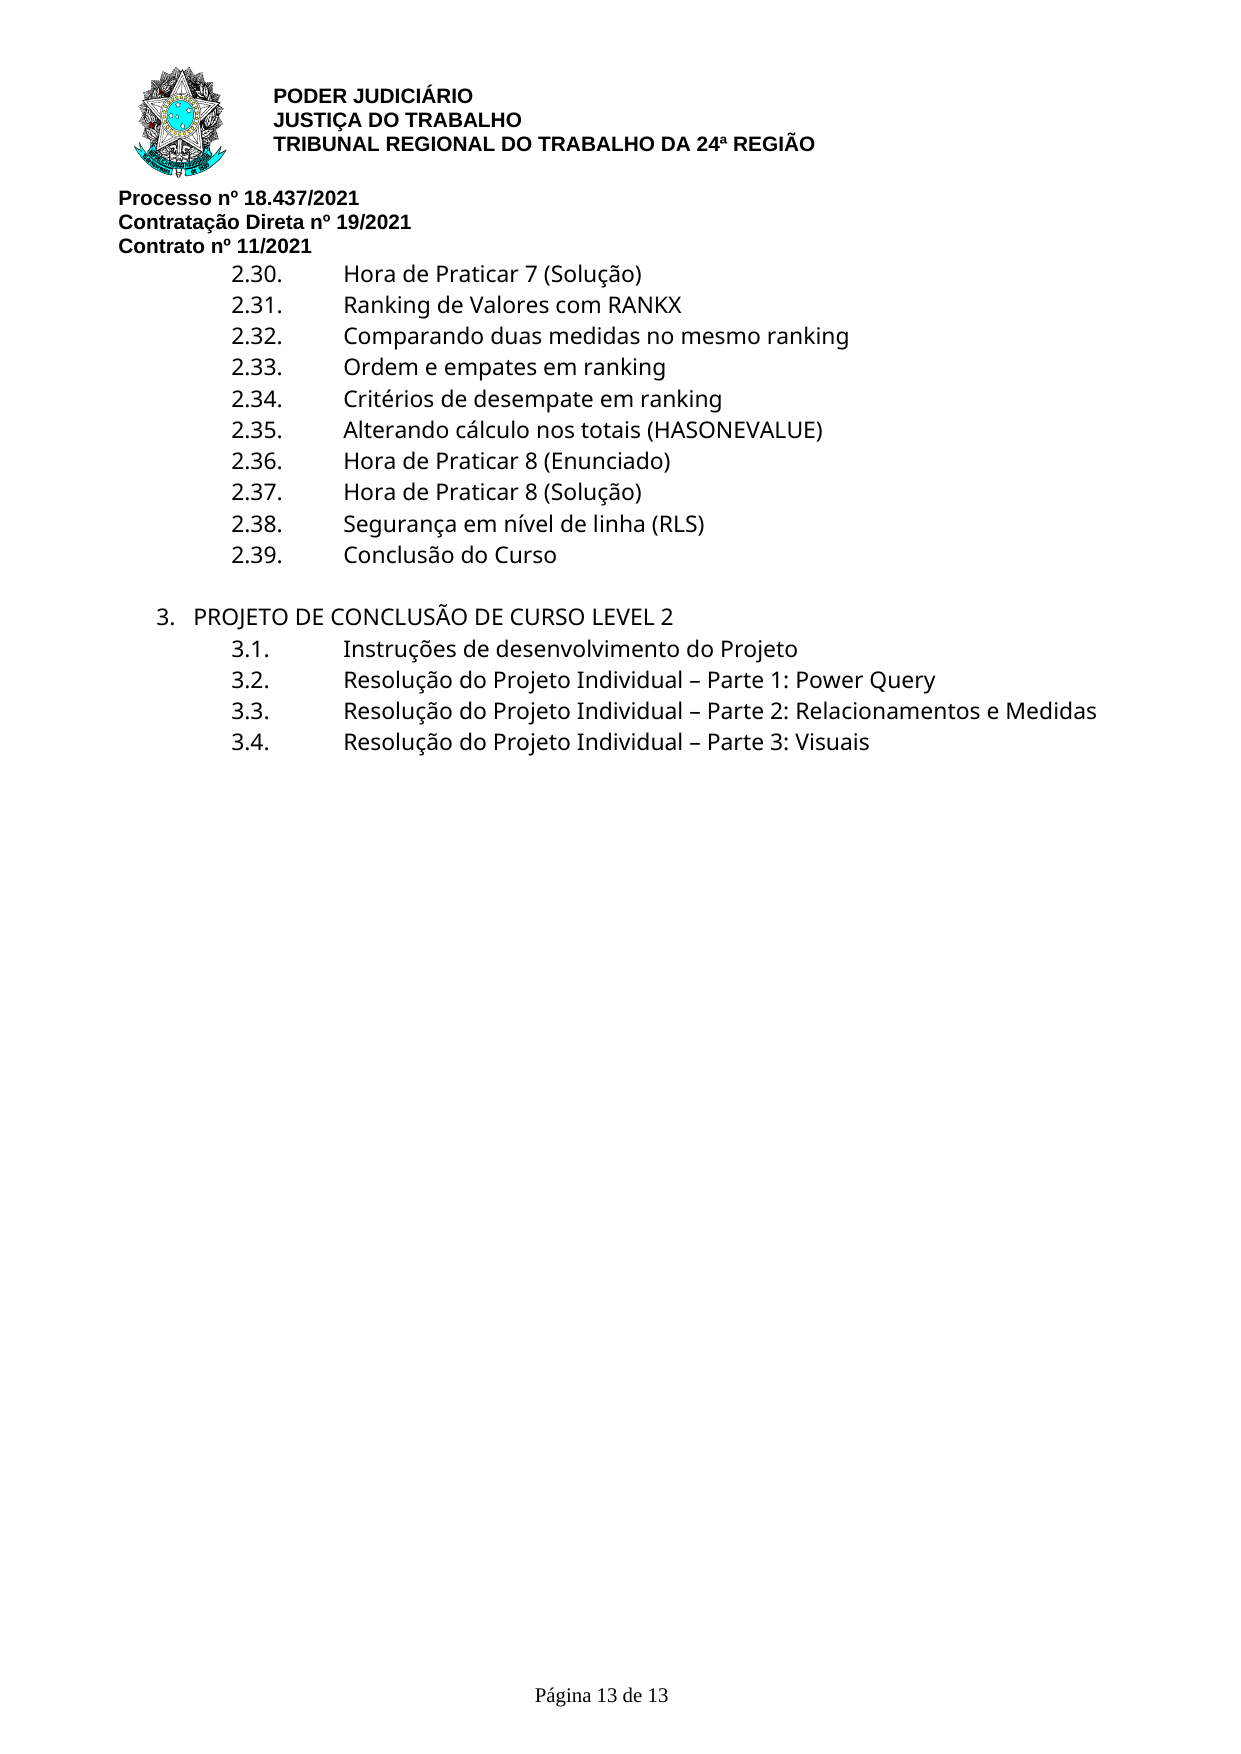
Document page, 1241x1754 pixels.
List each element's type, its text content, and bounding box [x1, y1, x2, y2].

picture [133, 66, 228, 178]
list Resolução do Projeto Individual – Parte 1: Power Query [231, 664, 1122, 695]
list PROJETO DE CONCLUSÃO DE CURSO LEVEL 2 [156, 601, 1122, 632]
list Resolução do Projeto Individual – Parte 3: Visuais [231, 726, 1122, 757]
list Segurança em nível de linha (RLS) [231, 507, 1122, 539]
list Conclusão do Curso [231, 539, 1122, 570]
list Hora de Praticar 8 (Solução) [231, 476, 1122, 507]
list Alterando cálculo nos totais (HASONEVALUE) [231, 414, 1122, 445]
list Ordem e empates em ranking [231, 351, 1122, 382]
list Hora de Praticar 7 (Solução) [231, 257, 1122, 289]
list Ranking de Valores com RANKX [231, 289, 1122, 320]
list Comparando duas medidas no mesmo ranking [231, 320, 1122, 351]
list Instruções de desenvolvimento do Projeto [231, 632, 1122, 664]
list Hora de Praticar 8 (Enunciado) [231, 445, 1122, 476]
list Critérios de desempate em ranking [231, 382, 1122, 414]
list Resolução do Projeto Individual – Parte 2: Relacionamentos e Medidas [231, 695, 1122, 726]
